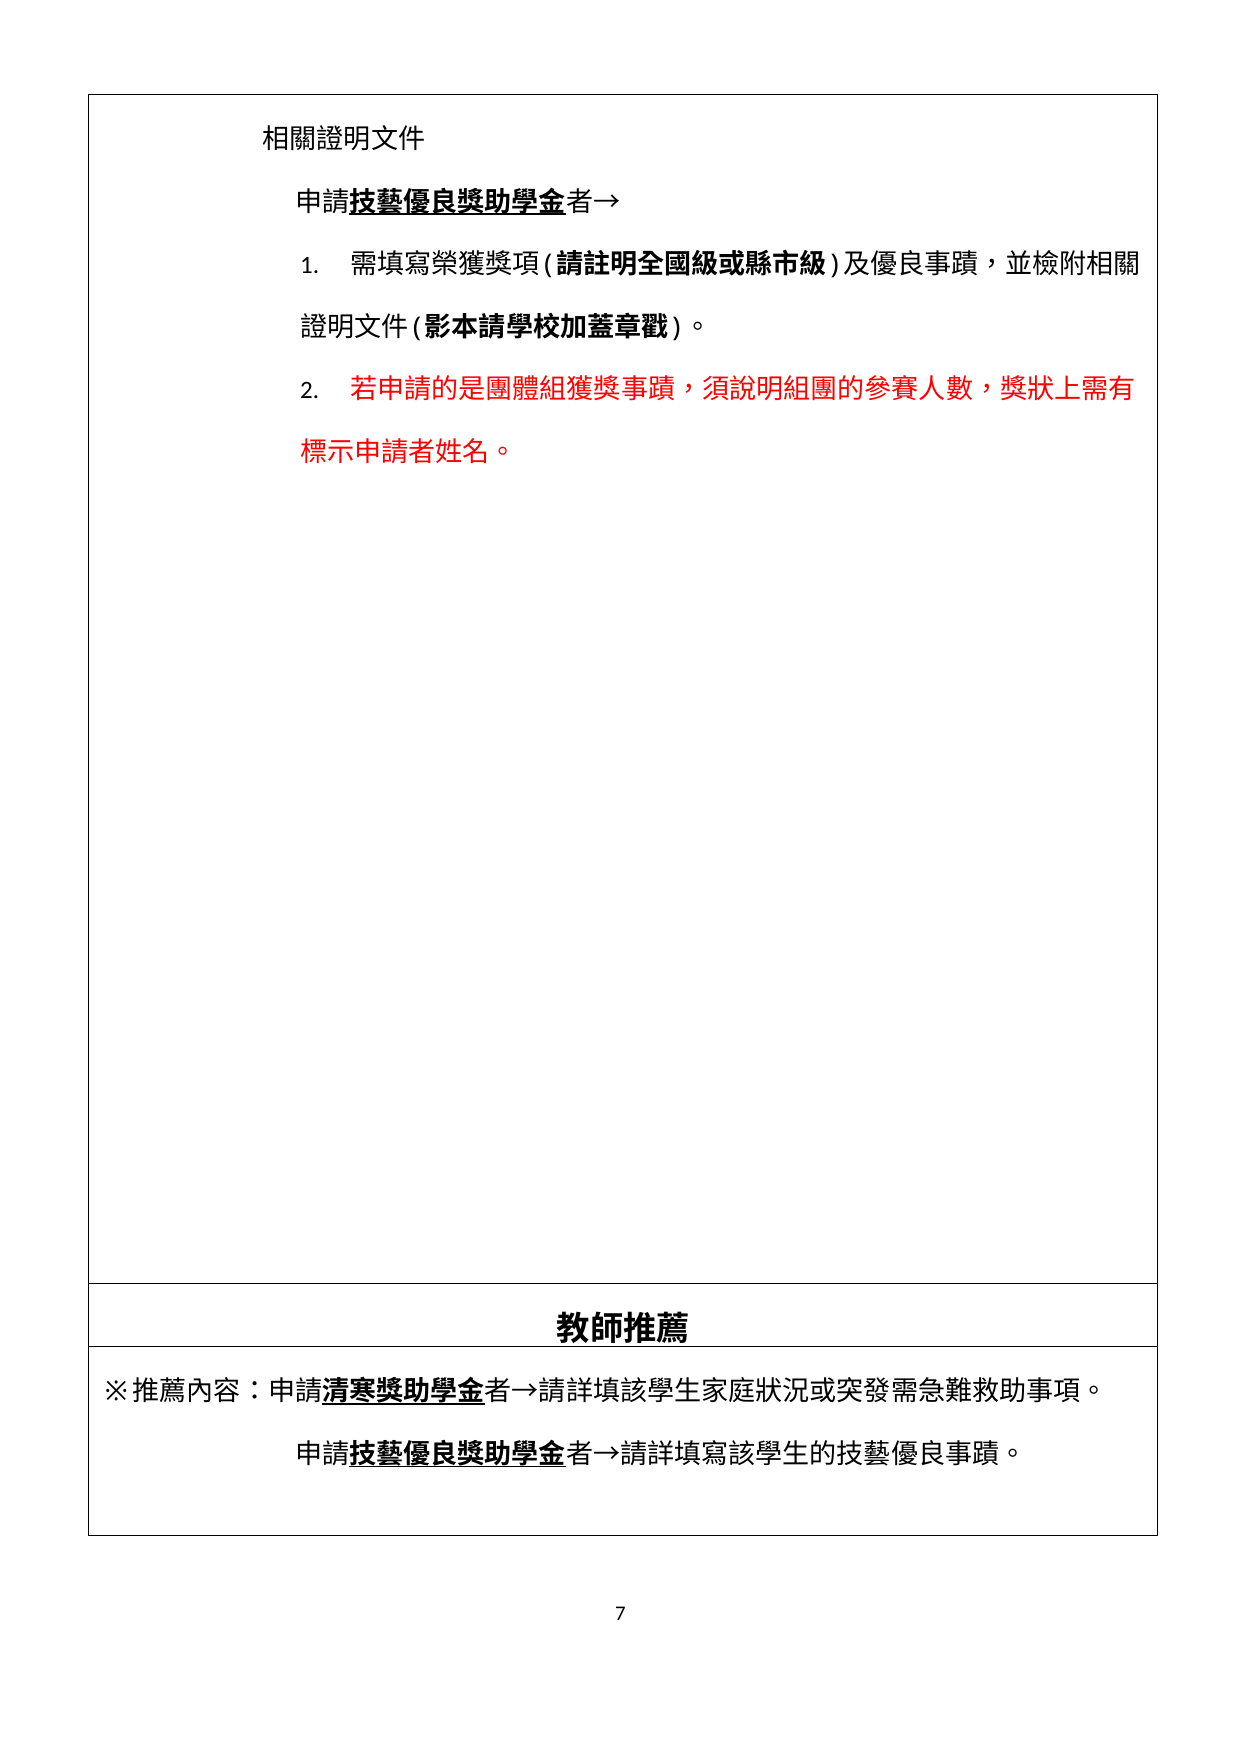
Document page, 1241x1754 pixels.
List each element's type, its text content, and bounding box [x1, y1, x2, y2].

table_cell [1158, 1283, 1178, 1346]
table_cell [1158, 1346, 1178, 1535]
table_cell [1158, 94, 1178, 1283]
table_cell ※推薦內容：申請清寒獎助學金者→請詳填該學生家庭狀況或突發需急難救助事項。 申請技藝優良獎助學金者→請詳填寫該學生的技藝優良事蹟。 [89, 1347, 1157, 1535]
table_cell 教師推薦 [89, 1284, 1157, 1346]
table_cell 相關證明文件 申請技藝優良獎助學金者→ 需填寫榮獲獎項(請註明全國級或縣市級)及優良事蹟，並檢附相關證明文件(影本請學校加蓋章戳)。 若申請的是團體組獲獎事蹟，須說明組團的參賽人數，獎狀上需有標示申請者姓名。 [89, 95, 1157, 1283]
